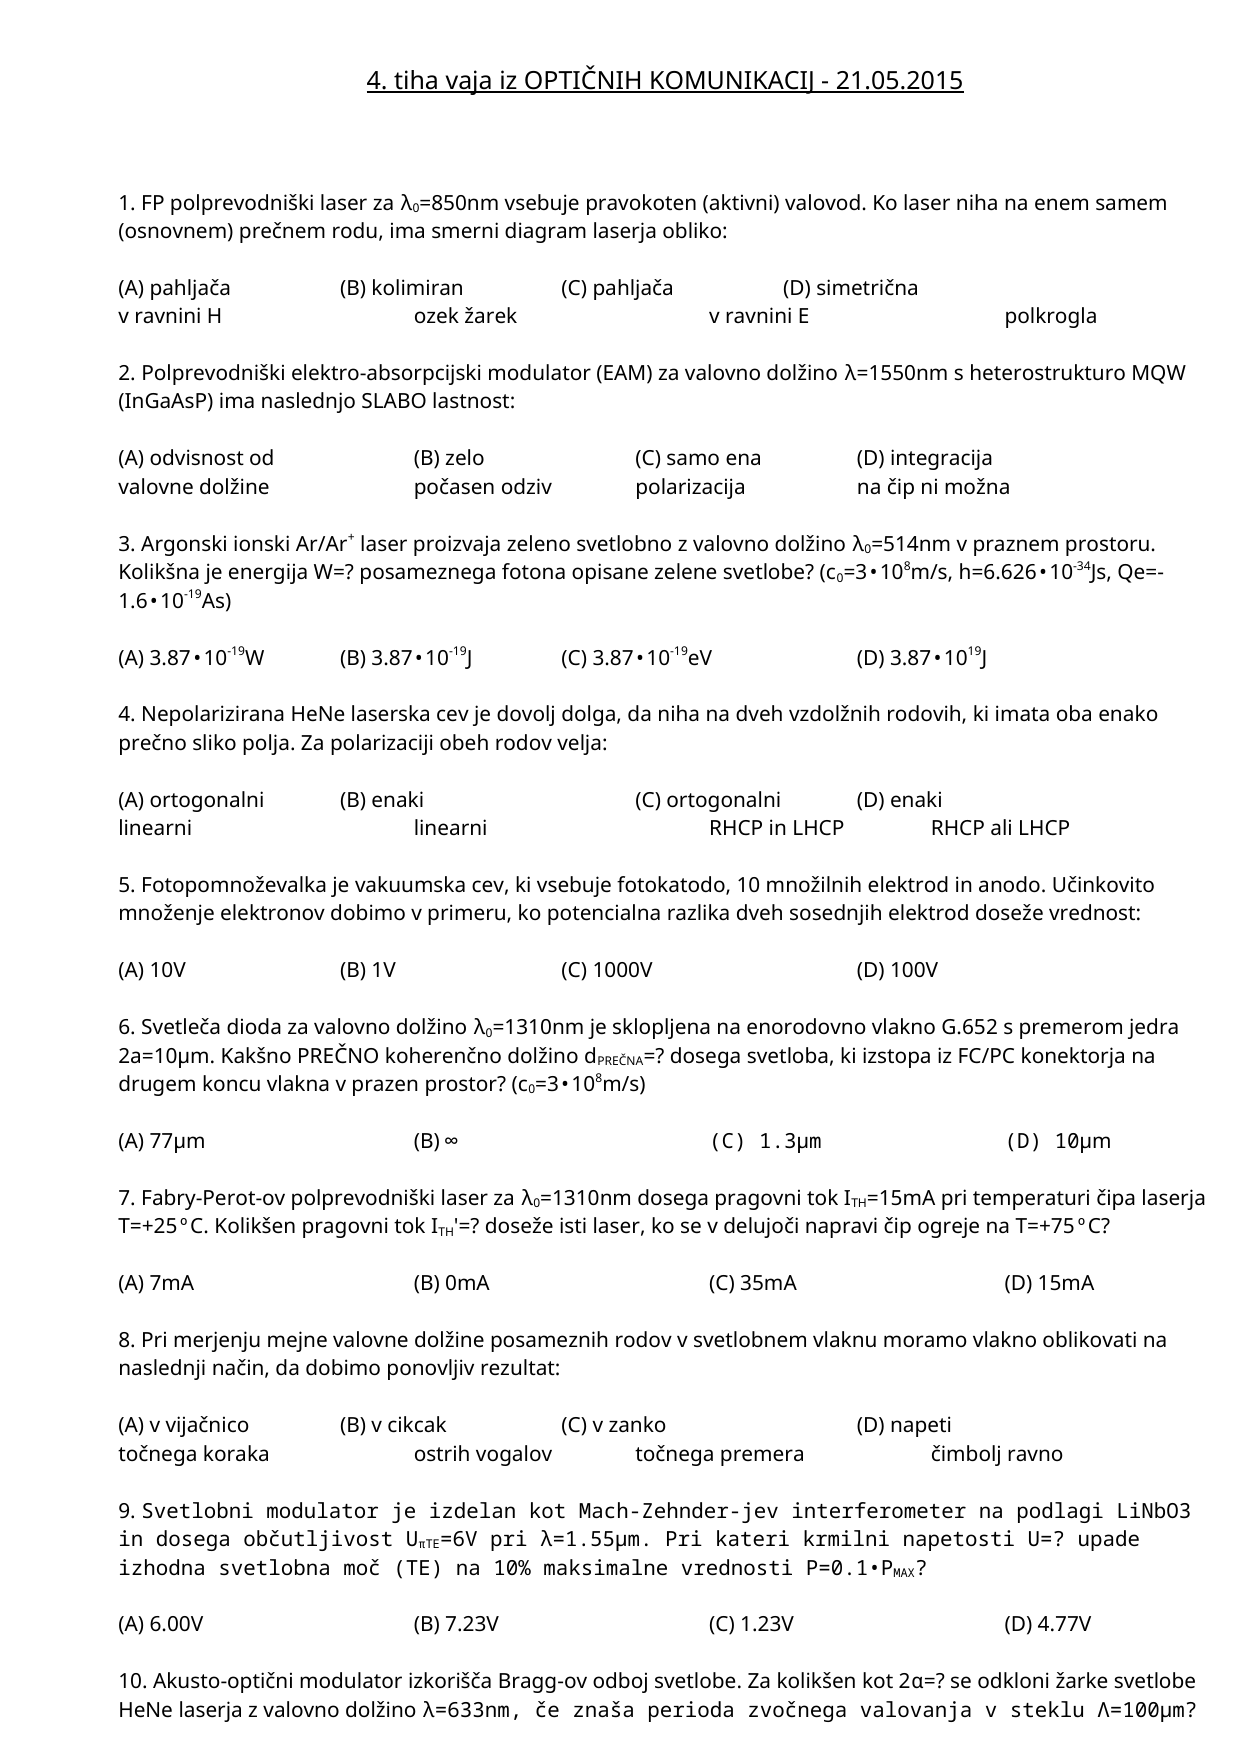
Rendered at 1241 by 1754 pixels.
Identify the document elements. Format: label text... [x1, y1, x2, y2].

text (A) v vijačnico (B) v cikcak (C) v zanko (D) napeti [118, 1410, 1212, 1439]
text (A) 10V (B) 1V (C) 1000V (D) 100V [118, 955, 1212, 984]
text (A) odvisnost od (B) zelo (C) samo ena (D) integracija [118, 443, 1212, 472]
text linearni linearni RHCP in LHCP RHCP ali LHCP [118, 813, 1212, 842]
text 3. Argonski ionski Ar/Ar+ laser proizvaja zeleno svetlobno z valovno dolžino λ0=514nm v praznem prostoru. Kolikšna je energija W=? posameznega fotona opisane zelene svetlobe? (c0=3•108m/s, h=6.626•10-34Js, Qe=-1.6•10-19As) [118, 529, 1212, 614]
text (A) 77μm (B) ∞ (C) 1.3μm (D) 10μm [118, 1126, 1212, 1154]
text (A) ortogonalni (B) enaki (C) ortogonalni (D) enaki [118, 785, 1212, 813]
text (A) pahljača (B) kolimiran (C) pahljača (D) simetrična [118, 273, 1212, 301]
text 5. Fotopomnoževalka je vakuumska cev, ki vsebuje fotokatodo, 10 množilnih elektrod in anodo. Učinkovito množenje elektronov dobimo v primeru, ko potencialna razlika dveh sosednjih elektrod doseže vrednost: [118, 870, 1212, 927]
text 4. Nepolarizirana HeNe laserska cev je dovolj dolga, da niha na dveh vzdolžnih rodovih, ki imata oba enako prečno sliko polja. Za polarizaciji obeh rodov velja: [118, 699, 1212, 756]
text točnega koraka ostrih vogalov točnega premera čimbolj ravno [118, 1439, 1212, 1467]
text v ravnini H ozek žarek v ravnini E polkrogla [118, 301, 1212, 330]
text 10. Akusto-optični modulator izkorišča Bragg-ov odboj svetlobe. Za kolikšen kot 2α=? se odkloni žarke svetlobe HeNe laserja z valovno dolžino λ=633nm, če znaša perioda zvočnega valovanja v steklu Λ=100μm? [118, 1666, 1212, 1723]
text 8. Pri merjenju mejne valovne dolžine posameznih rodov v svetlobnem vlaknu moramo vlakno oblikovati na naslednji način, da dobimo ponovljiv rezultat: [118, 1325, 1212, 1382]
text valovne dolžine počasen odziv polarizacija na čip ni možna [118, 472, 1212, 500]
text 1. FP polprevodniški laser za λ0=850nm vsebuje pravokoten (aktivni) valovod. Ko laser niha na enem samem (osnovnem) prečnem rodu, ima smerni diagram laserja obliko: [118, 188, 1212, 244]
text 9. Svetlobni modulator je izdelan kot Mach-Zehnder-jev interferometer na podlagi LiNbO3 in dosega občutljivost UπTE=6V pri λ=1.55μm. Pri kateri krmilni napetosti U=? upade izhodna svetlobna moč (TE) na 10% maksimalne vrednosti P=0.1•PMAX? [118, 1496, 1212, 1581]
text (A) 7mA (B) 0mA (C) 35mA (D) 15mA [118, 1268, 1212, 1297]
text 6. Svetleča dioda za valovno dolžino λ0=1310nm je sklopljena na enorodovno vlakno G.652 s premerom jedra 2a=10μm. Kakšno PREČNO koherenčno dolžino dPREČNA=? dosega svetloba, ki izstopa iz FC/PC konektorja na drugem koncu vlakna v prazen prostor? (c0=3•108m/s) [118, 1012, 1212, 1098]
text 2. Polprevodniški elektro-absorpcijski modulator (EAM) za valovno dolžino λ=1550nm s heterostrukturo MQW (InGaAsP) ima naslednjo SLABO lastnost: [118, 358, 1212, 415]
text 7. Fabry-Perot-ov polprevodniški laser za λ0=1310nm dosega pragovni tok ITH=15mA pri temperaturi čipa laserja T=+25ºC. Kolikšen pragovni tok ITH'=? doseže isti laser, ko se v delujoči napravi čip ogreje na T=+75ºC? [118, 1183, 1212, 1240]
text 4. tiha vaja iz OPTIČNIH KOMUNIKACIJ - 21.05.2015 [118, 63, 1212, 97]
text (A) 3.87•10-19W (B) 3.87•10-19J (C) 3.87•10-19eV (D) 3.87•1019J [118, 643, 1212, 671]
text (A) 6.00V (B) 7.23V (C) 1.23V (D) 4.77V [118, 1609, 1212, 1638]
